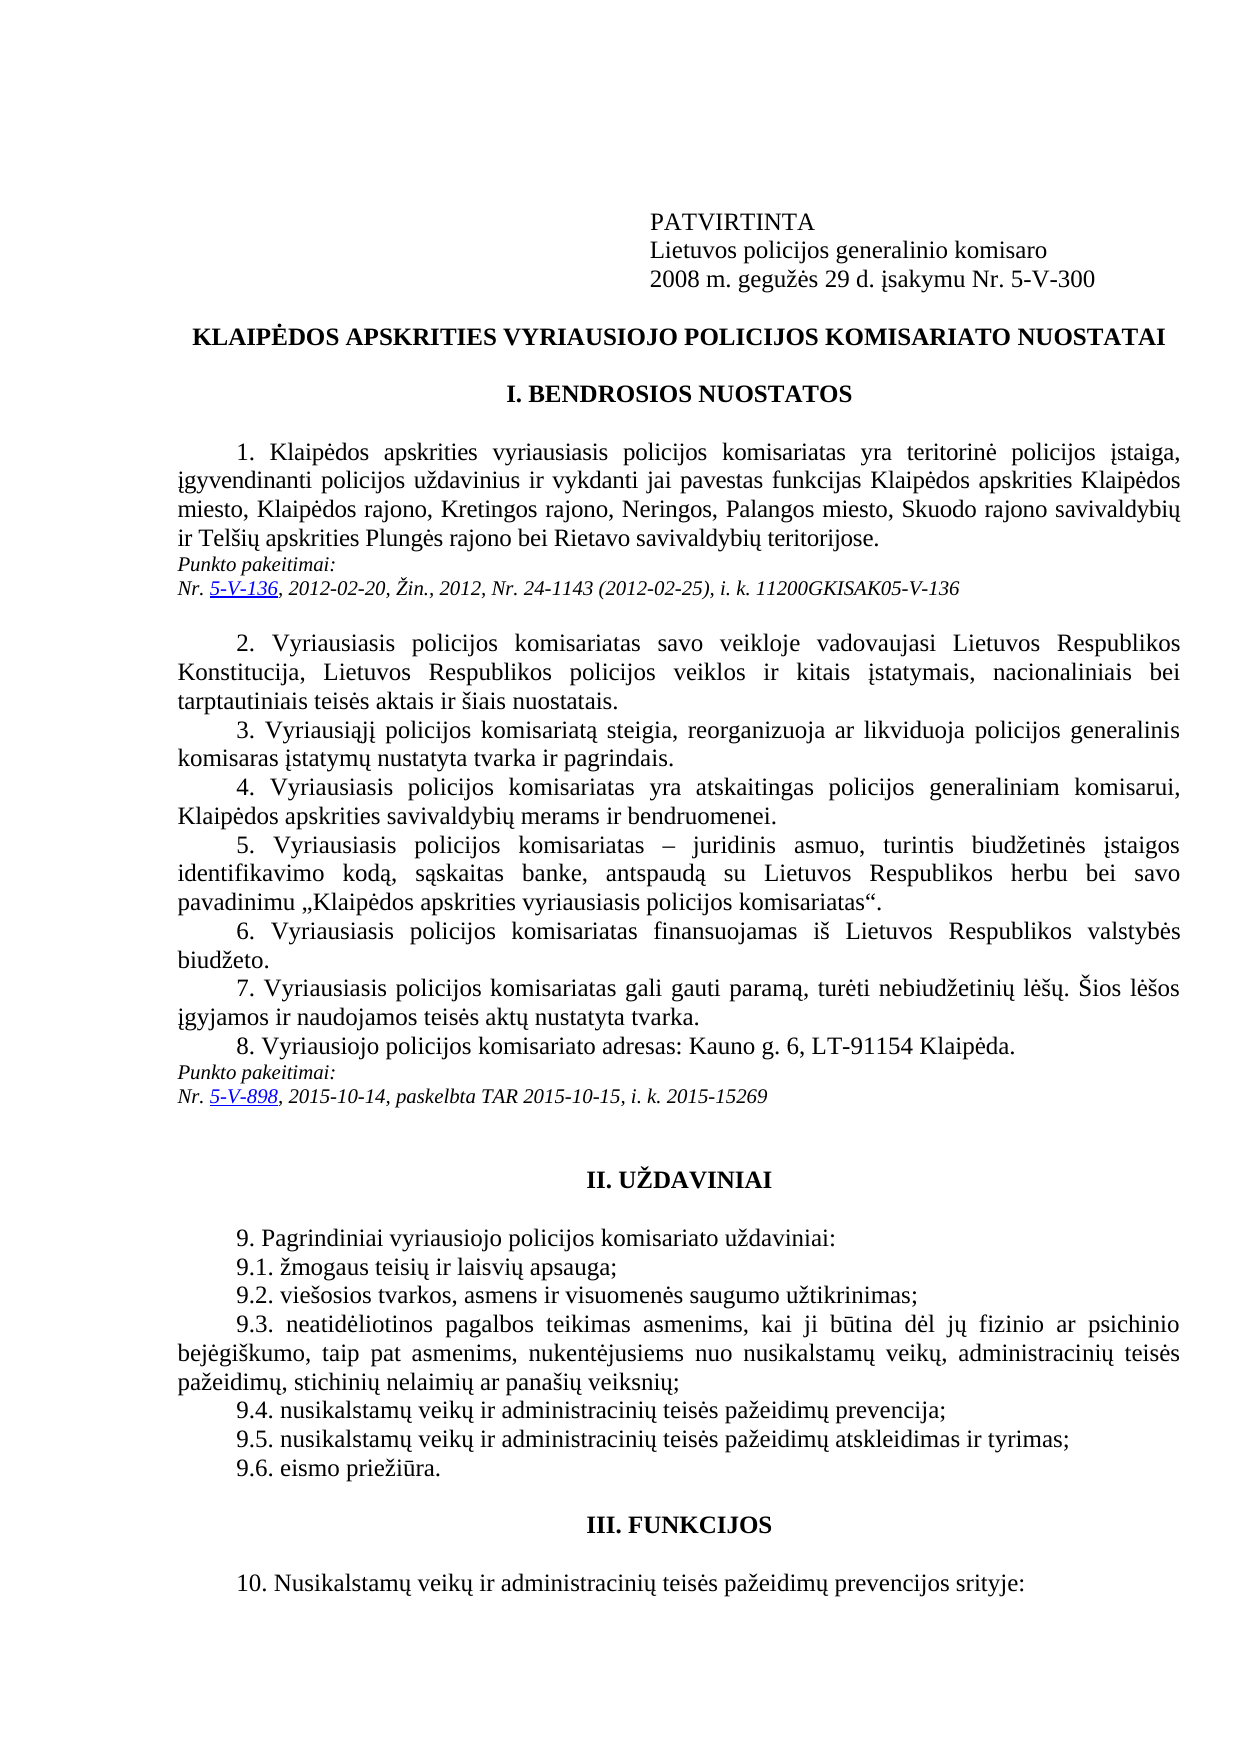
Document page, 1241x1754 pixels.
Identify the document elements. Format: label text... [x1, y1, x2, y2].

text Punkto pakeitimai: [177, 552, 1181, 576]
text I. BENDROSIOS NUOSTATOS [177, 379, 1181, 408]
text 3. Vyriausiąjį policijos komisariatą steigia, reorganizuoja ar likviduoja policijos generalinis komisaras įstatymų nustatyta tvarka ir pagrindais. [177, 715, 1181, 772]
text 2008 m. gegužės 29 d. įsakymu Nr. 5-V-300 [649, 264, 1181, 293]
text 5. Vyriausiasis policijos komisariatas – juridinis asmuo, turintis biudžetinės įstaigos identifikavimo kodą, sąskaitas banke, antspaudą su Lietuvos Respublikos herbu bei savo pavadinimu „Klaipėdos apskrities vyriausiasis policijos komisariatas“. [177, 830, 1181, 916]
text PATVIRTINTA [177, 207, 1181, 235]
text Nr. 5-V-898, 2015-10-14, paskelbta TAR 2015-10-15, i. k. 2015-15269 [177, 1084, 1181, 1108]
text Punkto pakeitimai: [177, 1060, 1181, 1084]
text 2. Vyriausiasis policijos komisariatas savo veikloje vadovaujasi Lietuvos Respublikos Konstitucija, Lietuvos Respublikos policijos veiklos ir kitais įstatymais, nacionaliniais bei tarptautiniais teisės aktais ir šiais nuostatais. [177, 628, 1181, 715]
text 10. Nusikalstamų veikų ir administracinių teisės pažeidimų prevencijos srityje: [177, 1568, 1181, 1597]
text 6. Vyriausiasis policijos komisariatas finansuojamas iš Lietuvos Respublikos valstybės biudžeto. [177, 916, 1181, 973]
text 9.2. viešosios tvarkos, asmens ir visuomenės saugumo užtikrinimas; [177, 1280, 1181, 1309]
text 4. Vyriausiasis policijos komisariatas yra atskaitingas policijos generaliniam komisarui, Klaipėdos apskrities savivaldybių merams ir bendruomenei. [177, 772, 1181, 830]
text III. FUNKCIJOS [177, 1510, 1181, 1539]
text Lietuvos policijos generalinio komisaro [649, 235, 1181, 264]
text 9.1. žmogaus teisių ir laisvių apsauga; [177, 1252, 1181, 1280]
text 9.6. eismo priežiūra. [177, 1453, 1181, 1482]
text 9.3. neatidėliotinos pagalbos teikimas asmenims, kai ji būtina dėl jų fizinio ar psichinio bejėgiškumo, taip pat asmenims, nukentėjusiems nuo nusikalstamų veikų, administracinių teisės pažeidimų, stichinių nelaimių ar panašių veiksnių; [177, 1309, 1181, 1395]
text 8. Vyriausiojo policijos komisariato adresas: Kauno g. 6, LT-91154 Klaipėda. [177, 1031, 1181, 1060]
text KLAIPĖDOS APSKRITIES VYRIAUSIOJO POLICIJOS KOMISARIATO NUOSTATAI [177, 322, 1181, 350]
text 9.4. nusikalstamų veikų ir administracinių teisės pažeidimų prevencija; [177, 1395, 1181, 1424]
text II. UŽDAVINIAI [177, 1165, 1181, 1194]
text Nr. 5-V-136, 2012-02-20, Žin., 2012, Nr. 24-1143 (2012-02-25), i. k. 11200GKISAK05-V-136 [177, 576, 1181, 600]
text 9.5. nusikalstamų veikų ir administracinių teisės pažeidimų atskleidimas ir tyrimas; [177, 1424, 1181, 1453]
text 7. Vyriausiasis policijos komisariatas gali gauti paramą, turėti nebiudžetinių lėšų. Šios lėšos įgyjamos ir naudojamos teisės aktų nustatyta tvarka. [177, 973, 1181, 1031]
text 9. Pagrindiniai vyriausiojo policijos komisariato uždaviniai: [177, 1223, 1181, 1252]
text 1. Klaipėdos apskrities vyriausiasis policijos komisariatas yra teritorinė policijos įstaiga, įgyvendinanti policijos uždavinius ir vykdanti jai pavestas funkcijas Klaipėdos apskrities Klaipėdos miesto, Klaipėdos rajono, Kretingos rajono, Neringos, Palangos miesto, Skuodo rajono savivaldybių ir Telšių apskrities Plungės rajono bei Rietavo savivaldybių teritorijose. [177, 437, 1181, 552]
